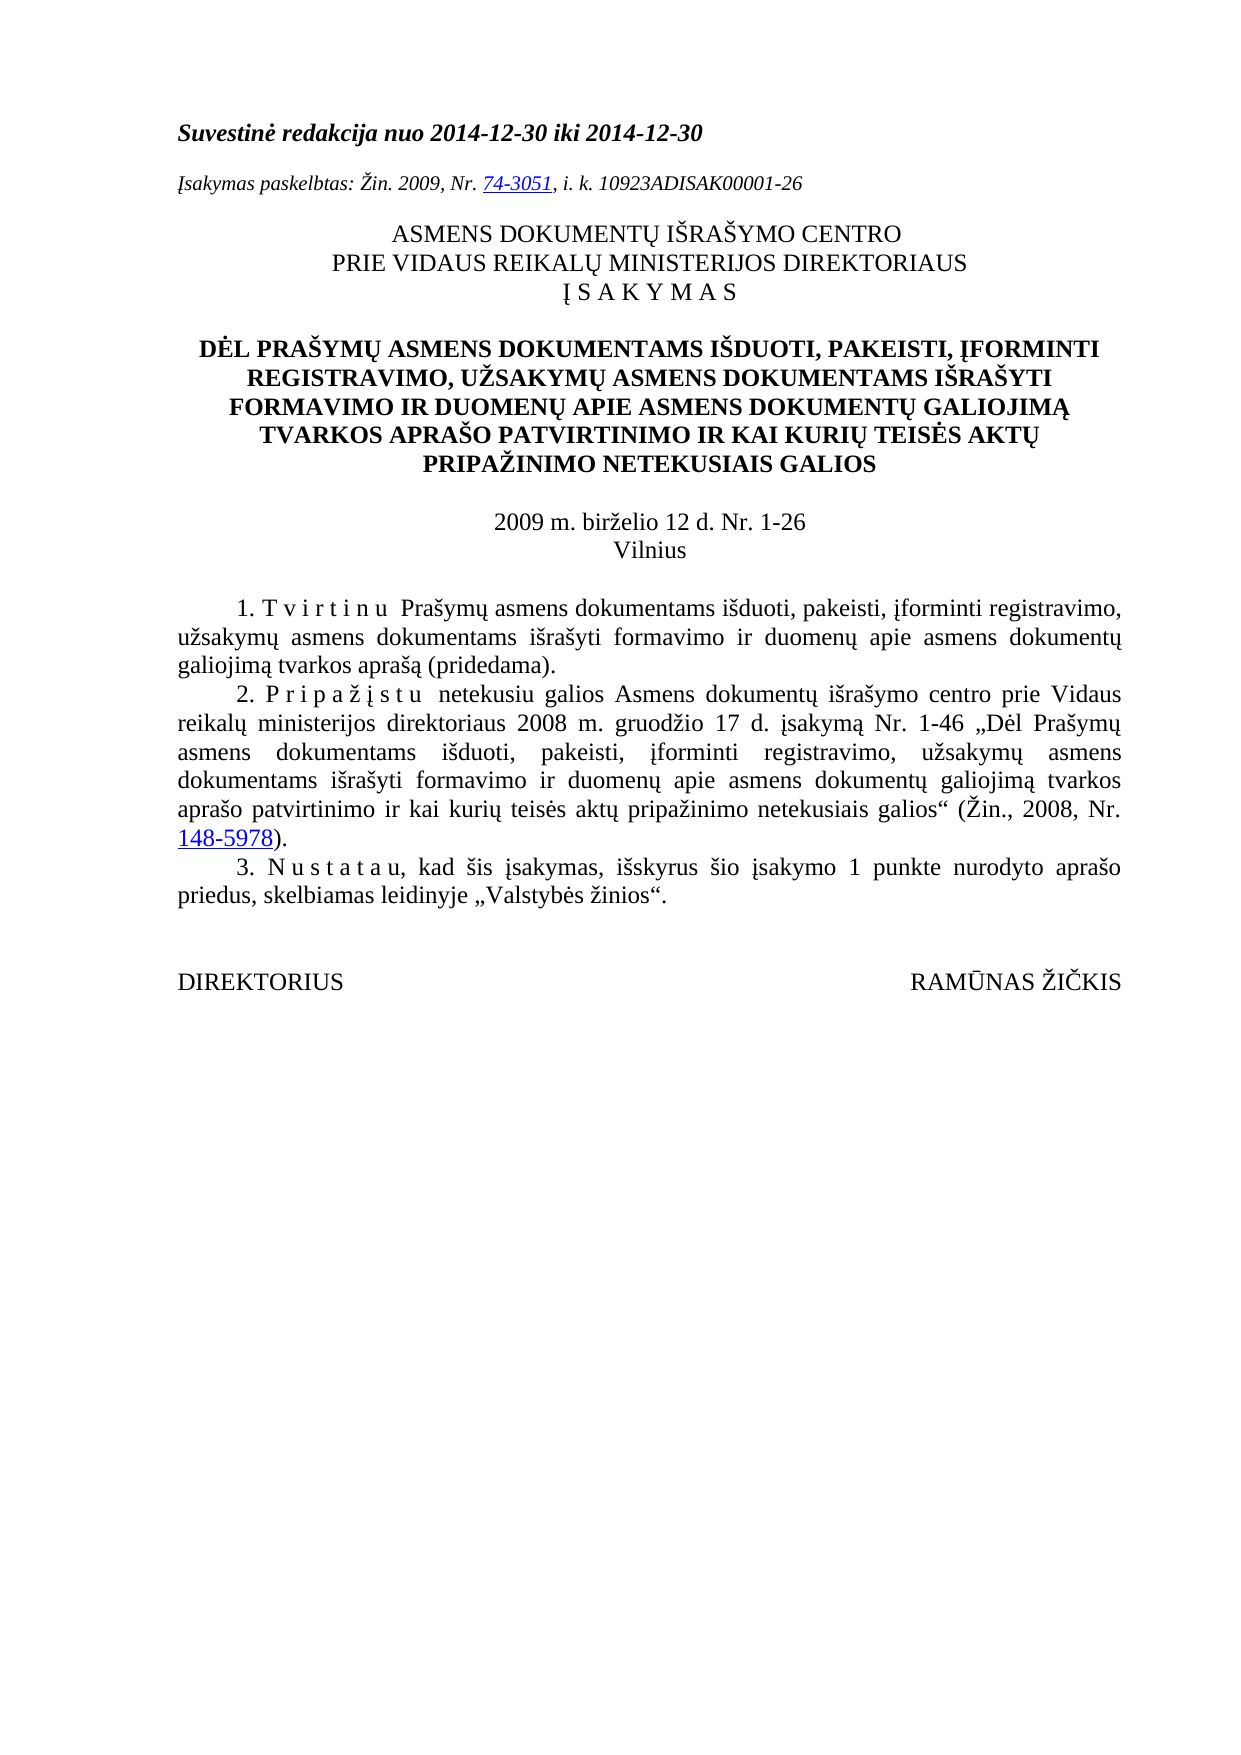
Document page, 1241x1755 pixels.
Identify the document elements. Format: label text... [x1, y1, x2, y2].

text Vilnius [177, 535, 1122, 564]
text ASMENS DOKUMENTŲ IŠRAŠYMO CENTRO [177, 219, 1122, 248]
text PRIE VIDAUS REIKALŲ MINISTERIJOS DIREKTORIAUS [177, 248, 1122, 277]
text 2009 m. birželio 12 d. Nr. 1-26 [177, 507, 1122, 535]
text 3. Nustatau, kad šis įsakymas, išskyrus šio įsakymo 1 punkte nurodyto aprašo priedus, skelbiamas leidinyje „Valstybės žinios“. [177, 852, 1122, 909]
text ĮSAKYMAS [177, 277, 1122, 305]
text DIREKTORIUS RAMŪNAS ŽIČKIS [177, 967, 1122, 995]
text 1. Tvirtinu Prašymų asmens dokumentams išduoti, pakeisti, įforminti registravimo, užsakymų asmens dokumentams išrašyti formavimo ir duomenų apie asmens dokumentų galiojimą tvarkos aprašą (pridedama). [177, 593, 1122, 679]
text 2. Pripažįstu netekusiu galios Asmens dokumentų išrašymo centro prie Vidaus reikalų ministerijos direktoriaus 2008 m. gruodžio 17 d. įsakymą Nr. 1-46 „Dėl Prašymų asmens dokumentams išduoti, pakeisti, įforminti registravimo, užsakymų asmens dokumentams išrašyti formavimo ir duomenų apie asmens dokumentų galiojimą tvarkos aprašo patvirtinimo ir kai kurių teisės aktų pripažinimo netekusiais galios“ (Žin., 2008, Nr. 148-5978). [177, 679, 1122, 852]
text Suvestinė redakcija nuo 2014-12-30 iki 2014-12-30 [177, 118, 1122, 147]
text DĖL PRAŠYMŲ ASMENS DOKUMENTAMS IŠDUOTI, PAKEISTI, ĮFORMINTI REGISTRAVIMO, UŽSAKYMŲ ASMENS DOKUMENTAMS IŠRAŠYTI FORMAVIMO IR DUOMENŲ APIE ASMENS DOKUMENTŲ GALIOJIMĄ TVARKOS APRAŠO PATVIRTINIMO IR KAI KURIŲ TEISĖS AKTŲ PRIPAŽINIMO NETEKUSIAIS GALIOS [177, 334, 1122, 478]
text Įsakymas paskelbtas: Žin. 2009, Nr. 74-3051, i. k. 10923ADISAK00001-26 [177, 171, 1122, 195]
